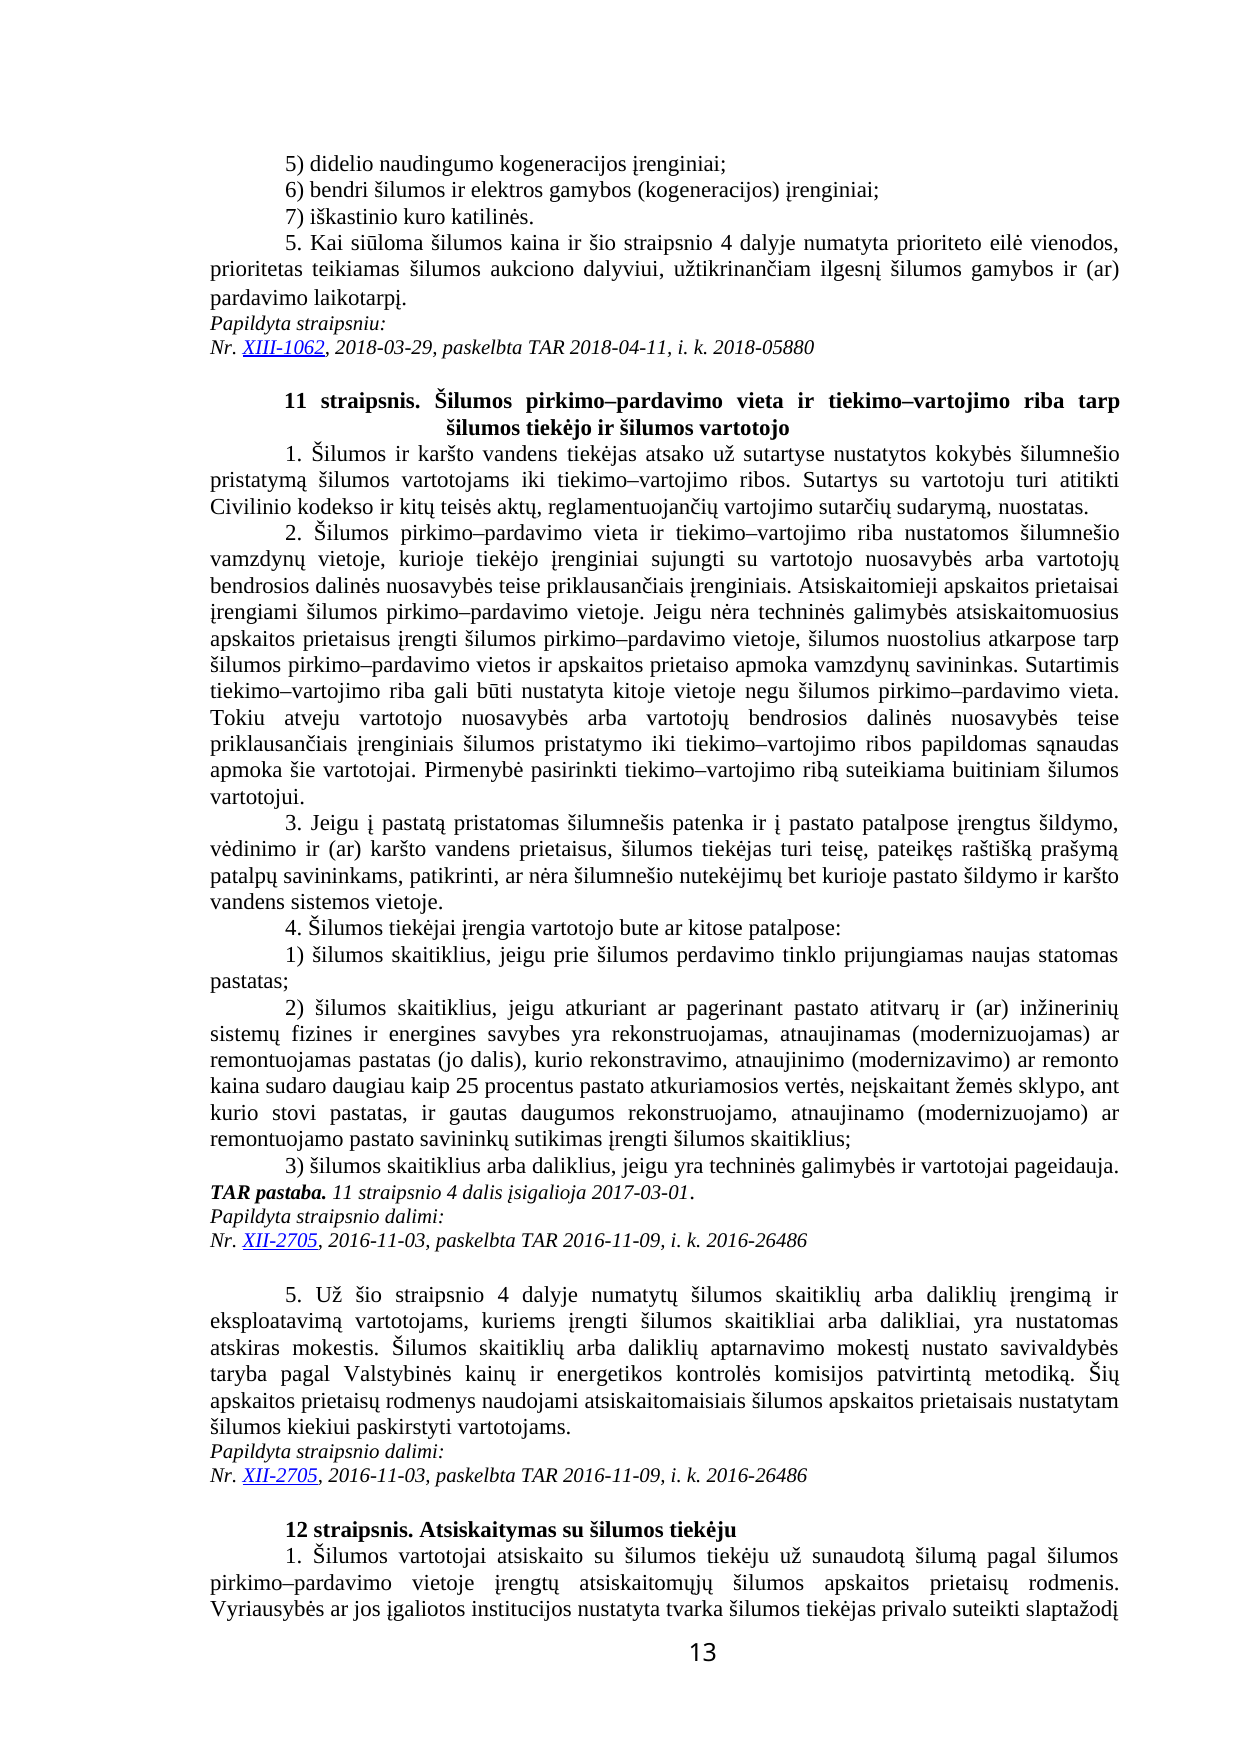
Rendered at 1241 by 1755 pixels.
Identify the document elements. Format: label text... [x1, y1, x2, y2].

text 5. Už šio straipsnio 4 dalyje numatytų šilumos skaitiklių arba daliklių įrengimą ir eksploatavimą vartotojams, kuriems įrengti šilumos skaitikliai arba dalikliai, yra nustatomas atskiras mokestis. Šilumos skaitiklių arba daliklių aptarnavimo mokestį nustato savivaldybės taryba pagal Valstybinės kainų ir energetikos kontrolės komisijos patvirtintą metodiką. Šių apskaitos prietaisų rodmenys naudojami atsiskaitomaisiais šilumos apskaitos prietaisais nustatytam šilumos kiekiui paskirstyti vartotojams. [210, 1281, 1120, 1439]
text TAR pastaba. 11 straipsnio 4 dalis įsigalioja 2017-03-01. [210, 1178, 1120, 1204]
text 11 straipsnis. Šilumos pirkimo–pardavimo vieta ir tiekimo–vartojimo riba tarp šilumos tiekėjo ir šilumos vartotojo [284, 387, 1120, 440]
text 1. Šilumos vartotojai atsiskaito su šilumos tiekėju už sunaudotą šilumą pagal šilumos pirkimo–pardavimo vietoje įrengtų atsiskaitomųjų šilumos apskaitos prietaisų rodmenis. Vyriausybės ar jos įgaliotos institucijos nustatyta tvarka šilumos tiekėjas privalo suteikti slaptažodį [210, 1543, 1120, 1622]
text 6) bendri šilumos ir elektros gamybos (kogeneracijos) įrenginiai; [210, 176, 1120, 203]
text Nr. XII-2705, 2016-11-03, paskelbta TAR 2016-11-09, i. k. 2016-26486 [210, 1228, 1120, 1252]
text Papildyta straipsnio dalimi: [210, 1439, 1120, 1463]
text 3) šilumos skaitiklius arba daliklius, jeigu yra techninės galimybės ir vartotojai pageidauja. [210, 1152, 1120, 1178]
text 3. Jeigu į pastatą pristatomas šilumnešis patenka ir į pastato patalpose įrengtus šildymo, vėdinimo ir (ar) karšto vandens prietaisus, šilumos tiekėjas turi teisę, pateikęs raštišką prašymą patalpų savininkams, patikrinti, ar nėra šilumnešio nutekėjimų bet kurioje pastato šildymo ir karšto vandens sistemos vietoje. [210, 809, 1120, 914]
text 1) šilumos skaitiklius, jeigu prie šilumos perdavimo tinklo prijungiamas naujas statomas pastatas; [210, 941, 1120, 993]
text 5. Kai siūloma šilumos kaina ir šio straipsnio 4 dalyje numatyta prioriteto eilė vienodos, prioritetas teikiamas šilumos aukciono dalyviui, užtikrinančiam ilgesnį šilumos gamybos ir (ar) pardavimo laikotarpį. [210, 229, 1120, 311]
text 2. Šilumos pirkimo–pardavimo vieta ir tiekimo–vartojimo riba nustatomos šilumnešio vamzdynų vietoje, kurioje tiekėjo įrenginiai sujungti su vartotojo nuosavybės arba vartotojų bendrosios dalinės nuosavybės teise priklausančiais įrenginiais. Atsiskaitomieji apskaitos prietaisai įrengiami šilumos pirkimo–pardavimo vietoje. Jeigu nėra techninės galimybės atsiskaitomuosius apskaitos prietaisus įrengti šilumos pirkimo–pardavimo vietoje, šilumos nuostolius atkarpose tarp šilumos pirkimo–pardavimo vietos ir apskaitos prietaiso apmoka vamzdynų savininkas. Sutartimis tiekimo–vartojimo riba gali būti nustatyta kitoje vietoje negu šilumos pirkimo–pardavimo vieta. Tokiu atveju vartotojo nuosavybės arba vartotojų bendrosios dalinės nuosavybės teise priklausančiais įrenginiais šilumos pristatymo iki tiekimo–vartojimo ribos papildomas sąnaudas apmoka šie vartotojai. Pirmenybė pasirinkti tiekimo–vartojimo ribą suteikiama buitiniam šilumos vartotojui. [210, 519, 1120, 809]
text 2) šilumos skaitiklius, jeigu atkuriant ar pagerinant pastato atitvarų ir (ar) inžinerinių sistemų fizines ir energines savybes yra rekonstruojamas, atnaujinamas (modernizuojamas) ar remontuojamas pastatas (jo dalis), kurio rekonstravimo, atnaujinimo (modernizavimo) ar remonto kaina sudaro daugiau kaip 25 procentus pastato atkuriamosios vertės, neįskaitant žemės sklypo, ant kurio stovi pastatas, ir gautas daugumos rekonstruojamo, atnaujinamo (modernizuojamo) ar remontuojamo pastato savininkų sutikimas įrengti šilumos skaitiklius; [210, 993, 1120, 1152]
text 1. Šilumos ir karšto vandens tiekėjas atsako už sutartyse nustatytos kokybės šilumnešio pristatymą šilumos vartotojams iki tiekimo–vartojimo ribos. Sutartys su vartotoju turi atitikti Civilinio kodekso ir kitų teisės aktų, reglamentuojančių vartojimo sutarčių sudarymą, nuostatas. [210, 440, 1120, 519]
text 5) didelio naudingumo kogeneracijos įrenginiai; [210, 150, 1120, 176]
text Nr. XIII-1062, 2018-03-29, paskelbta TAR 2018-04-11, i. k. 2018-05880 [210, 334, 1120, 359]
text Papildyta straipsnio dalimi: [210, 1204, 1120, 1228]
text 7) iškastinio kuro katilinės. [210, 203, 1120, 229]
text Papildyta straipsniu: [210, 311, 1120, 334]
text 4. Šilumos tiekėjai įrengia vartotojo bute ar kitose patalpose: [210, 914, 1120, 941]
text 12 straipsnis. Atsiskaitymas su šilumos tiekėju [210, 1516, 1120, 1543]
text Nr. XII-2705, 2016-11-03, paskelbta TAR 2016-11-09, i. k. 2016-26486 [210, 1463, 1120, 1487]
